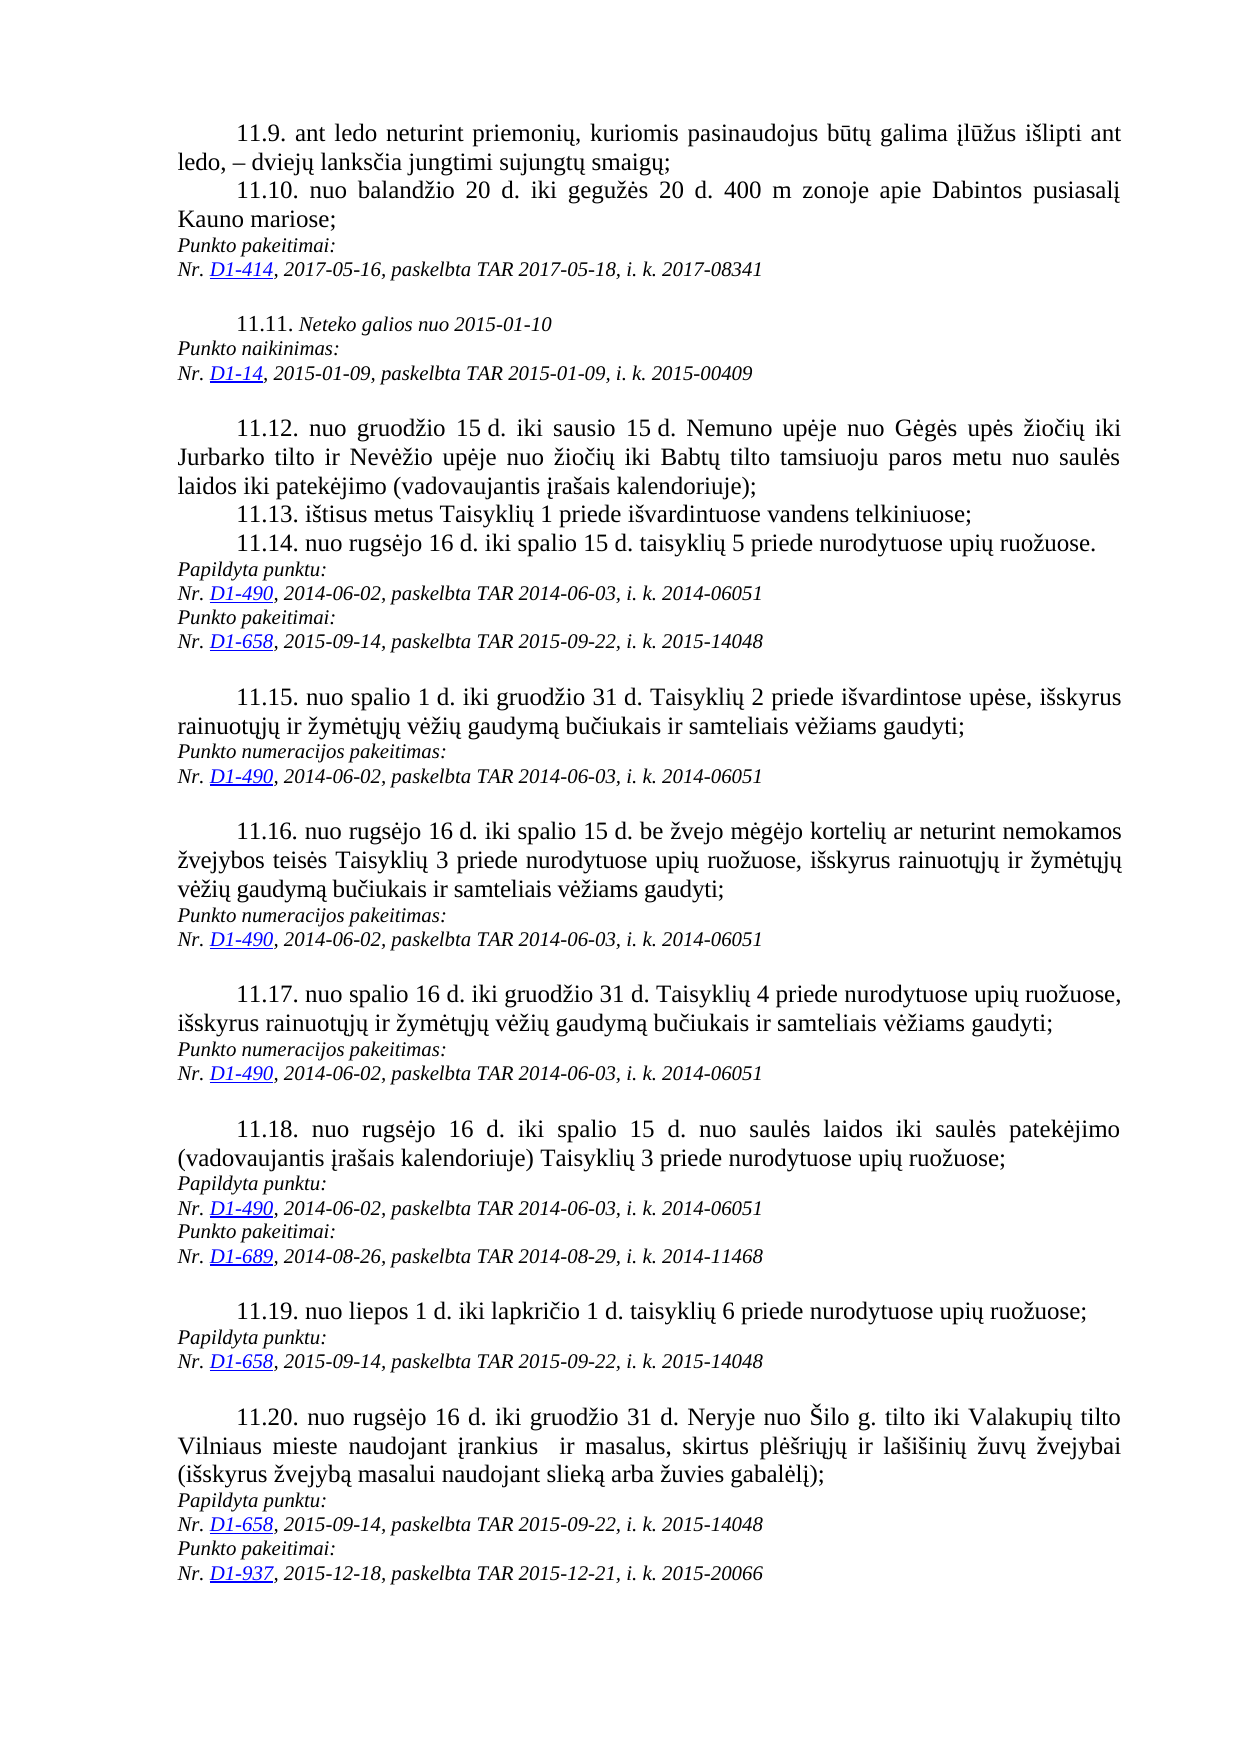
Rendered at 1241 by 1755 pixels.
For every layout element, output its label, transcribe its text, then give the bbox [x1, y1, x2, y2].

text Punkto pakeitimai: [177, 1536, 1122, 1560]
text Nr. D1-658, 2015-09-14, paskelbta TAR 2015-09-22, i. k. 2015-14048 [177, 1512, 1122, 1536]
text Nr. D1-490, 2014-06-02, paskelbta TAR 2014-06-03, i. k. 2014-06051 [177, 763, 1122, 788]
text Punkto pakeitimai: [177, 605, 1122, 629]
text 11.13. ištisus metus Taisyklių 1 priede išvardintuose vandens telkiniuose; [177, 499, 1122, 528]
text Papildyta punktu: [177, 557, 1122, 581]
text 11.20. nuo rugsėjo 16 d. iki gruodžio 31 d. Neryje nuo Šilo g. tilto iki Valakupių tilto Vilniaus mieste naudojant įrankius ir masalus, skirtus plėšriųjų ir lašišinių žuvų žvejybai (išskyrus žvejybą masalui naudojant slieką arba žuvies gabalėlį); [177, 1402, 1122, 1488]
text 11.11. Neteko galios nuo 2015-01-10 [177, 310, 1122, 336]
text Punkto numeracijos pakeitimas: [177, 739, 1122, 763]
text 11.9. ant ledo neturint priemonių, kuriomis pasinaudojus būtų galima įlūžus išlipti ant ledo, – dviejų lanksčia jungtimi sujungtų smaigų; [177, 118, 1122, 176]
text Punkto pakeitimai: [177, 233, 1122, 257]
text Nr. D1-689, 2014-08-26, paskelbta TAR 2014-08-29, i. k. 2014-11468 [177, 1243, 1122, 1268]
text Nr. D1-490, 2014-06-02, paskelbta TAR 2014-06-03, i. k. 2014-06051 [177, 1195, 1122, 1219]
text Nr. D1-937, 2015-12-18, paskelbta TAR 2015-12-21, i. k. 2015-20066 [177, 1560, 1122, 1584]
text 11.17. nuo spalio 16 d. iki gruodžio 31 d. Taisyklių 4 priede nurodytuose upių ruožuose, išskyrus rainuotųjų ir žymėtųjų vėžių gaudymą bučiukais ir samteliais vėžiams gaudyti; [177, 979, 1122, 1037]
text Papildyta punktu: [177, 1325, 1122, 1349]
text Punkto naikinimas: [177, 336, 1122, 360]
text 11.15. nuo spalio 1 d. iki gruodžio 31 d. Taisyklių 2 priede išvardintose upėse, išskyrus rainuotųjų ir žymėtųjų vėžių gaudymą bučiukais ir samteliais vėžiams gaudyti; [177, 682, 1122, 739]
text Nr. D1-658, 2015-09-14, paskelbta TAR 2015-09-22, i. k. 2015-14048 [177, 1349, 1122, 1373]
text Nr. D1-490, 2014-06-02, paskelbta TAR 2014-06-03, i. k. 2014-06051 [177, 1061, 1122, 1085]
text Nr. D1-14, 2015-01-09, paskelbta TAR 2015-01-09, i. k. 2015-00409 [177, 360, 1122, 384]
text 11.19. nuo liepos 1 d. iki lapkričio 1 d. taisyklių 6 priede nurodytuose upių ruožuose; [177, 1296, 1122, 1325]
text 11.12. nuo gruodžio 15 d. iki sausio 15 d. Nemuno upėje nuo Gėgės upės žiočių iki Jurbarko tilto ir Nevėžio upėje nuo žiočių iki Babtų tilto tamsiuoju paros metu nuo saulės laidos iki patekėjimo (vadovaujantis įrašais kalendoriuje); [177, 413, 1122, 499]
text Punkto numeracijos pakeitimas: [177, 1037, 1122, 1061]
text 11.10. nuo balandžio 20 d. iki gegužės 20 d. 400 m zonoje apie Dabintos pusiasalį Kauno mariose; [177, 176, 1122, 233]
text Nr. D1-658, 2015-09-14, paskelbta TAR 2015-09-22, i. k. 2015-14048 [177, 629, 1122, 653]
text Punkto numeracijos pakeitimas: [177, 903, 1122, 927]
text Papildyta punktu: [177, 1171, 1122, 1195]
text Papildyta punktu: [177, 1488, 1122, 1512]
text Nr. D1-490, 2014-06-02, paskelbta TAR 2014-06-03, i. k. 2014-06051 [177, 581, 1122, 605]
text 11.14. nuo rugsėjo 16 d. iki spalio 15 d. taisyklių 5 priede nurodytuose upių ruožuose. [177, 528, 1122, 557]
text Punkto pakeitimai: [177, 1219, 1122, 1243]
text Nr. D1-414, 2017-05-16, paskelbta TAR 2017-05-18, i. k. 2017-08341 [177, 257, 1122, 281]
text 11.16. nuo rugsėjo 16 d. iki spalio 15 d. be žvejo mėgėjo kortelių ar neturint nemokamos žvejybos teisės Taisyklių 3 priede nurodytuose upių ruožuose, išskyrus rainuotųjų ir žymėtųjų vėžių gaudymą bučiukais ir samteliais vėžiams gaudyti; [177, 816, 1122, 903]
text Nr. D1-490, 2014-06-02, paskelbta TAR 2014-06-03, i. k. 2014-06051 [177, 927, 1122, 951]
text 11.18. nuo rugsėjo 16 d. iki spalio 15 d. nuo saulės laidos iki saulės patekėjimo (vadovaujantis įrašais kalendoriuje) Taisyklių 3 priede nurodytuose upių ruožuose; [177, 1114, 1122, 1171]
